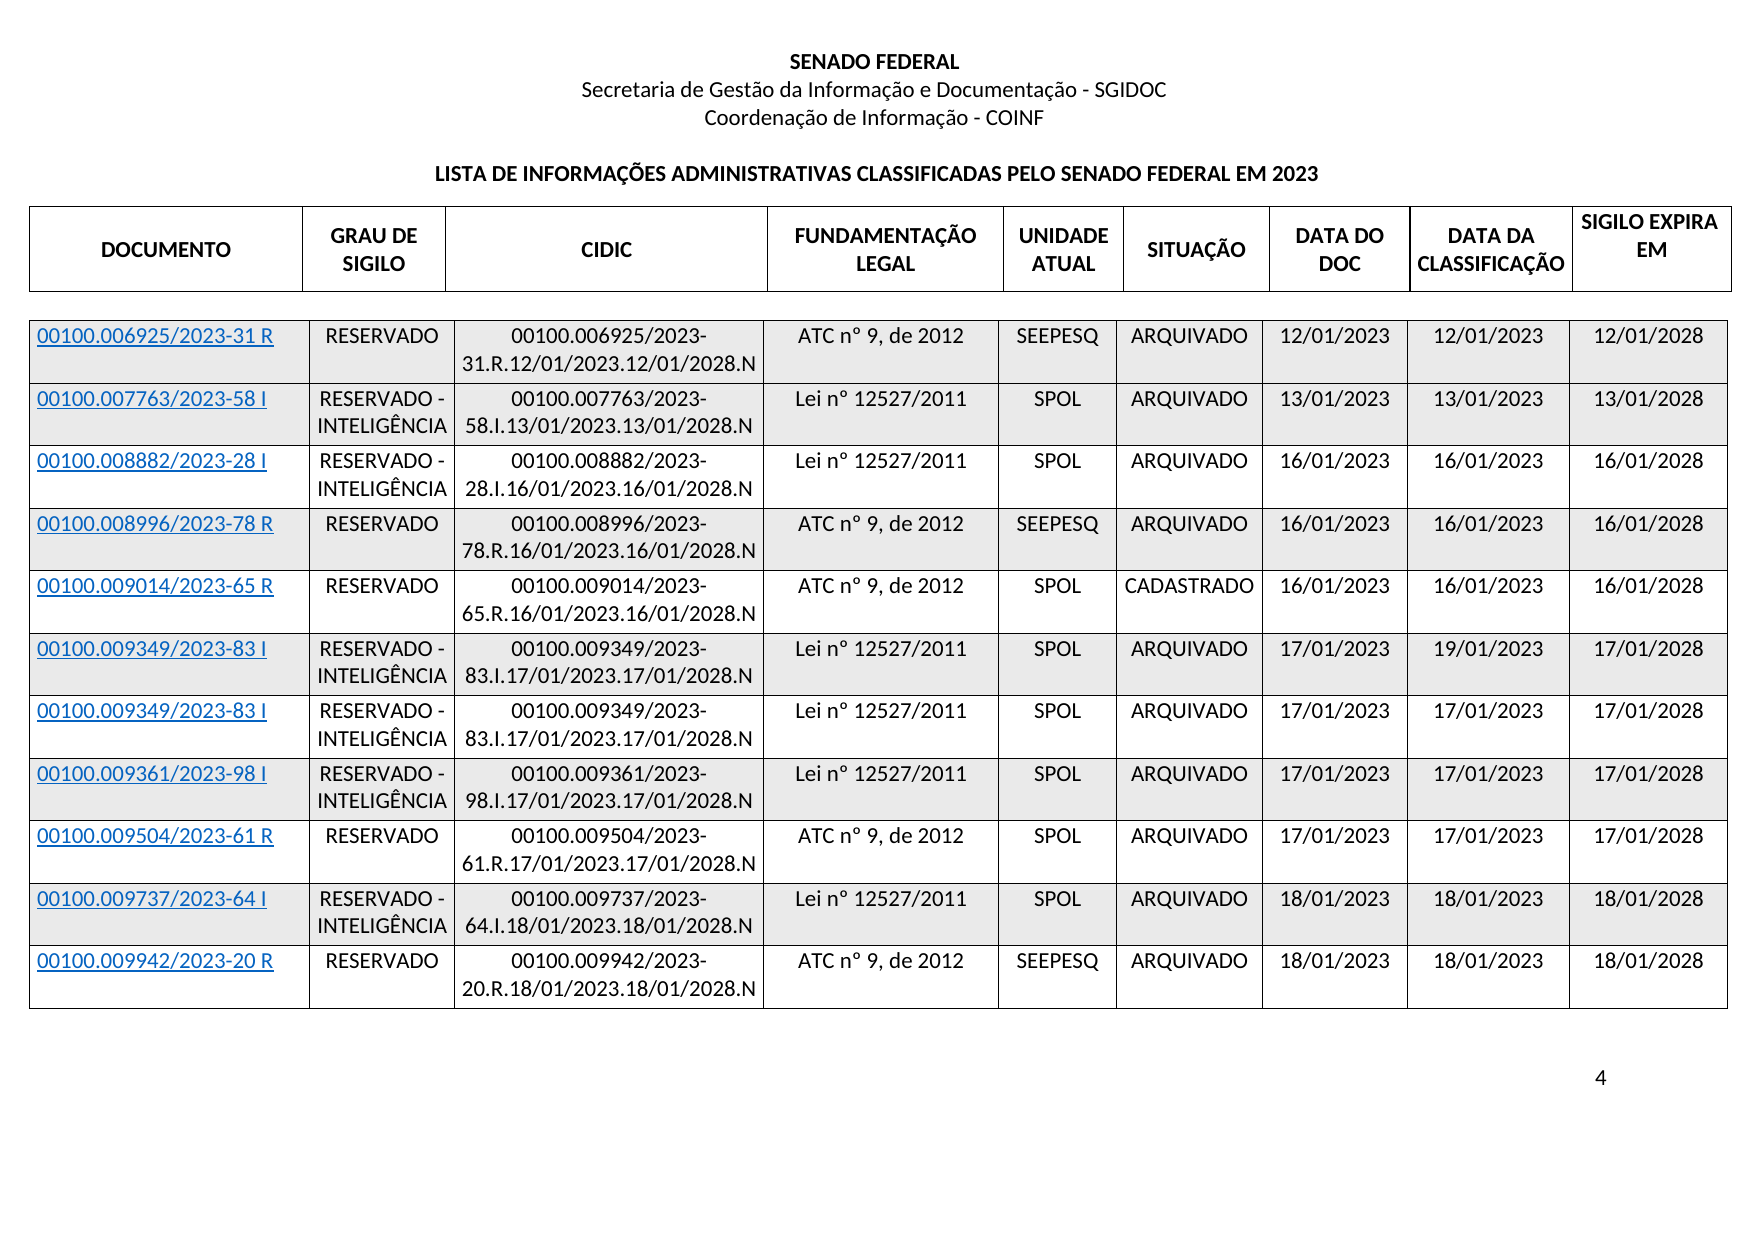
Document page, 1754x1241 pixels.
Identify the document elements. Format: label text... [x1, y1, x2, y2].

table_cell 00100.008882/2023-28 I [30, 446, 309, 508]
table_cell RESERVADO - INTELIGÊNCIA [310, 634, 454, 695]
table_cell ATC nº 9, de 2012 [764, 571, 998, 633]
table_cell 00100.009349/2023-83 I [30, 634, 309, 695]
table_cell 12/01/2028 [1570, 321, 1727, 383]
table_cell 00100.009361/2023-98.I.17/01/2023.17/01/2028.N [455, 759, 763, 820]
table_cell SEEPESQ [999, 946, 1116, 1008]
table_cell Lei nº 12527/2011 [764, 884, 998, 945]
table_cell 16/01/2023 [1408, 571, 1569, 633]
table_cell ARQUIVADO [1117, 821, 1262, 883]
table_cell 00100.009361/2023-98 I [30, 759, 309, 820]
table_cell SPOL [999, 884, 1116, 945]
table_cell ARQUIVADO [1117, 509, 1262, 570]
table_cell 00100.009014/2023-65 R [30, 571, 309, 633]
table_cell 18/01/2023 [1263, 884, 1407, 945]
table_cell CADASTRADO [1117, 571, 1262, 633]
table_cell 18/01/2028 [1570, 946, 1727, 1008]
table_cell ATC nº 9, de 2012 [764, 321, 998, 383]
table_cell SPOL [999, 384, 1116, 445]
table_cell 17/01/2028 [1570, 759, 1727, 820]
table_cell 17/01/2028 [1570, 696, 1727, 758]
table_cell Lei nº 12527/2011 [764, 446, 998, 508]
table_cell 00100.009942/2023-20.R.18/01/2023.18/01/2028.N [455, 946, 763, 1008]
table_cell RESERVADO - INTELIGÊNCIA [310, 884, 454, 945]
table_cell ATC nº 9, de 2012 [764, 946, 998, 1008]
table_cell 00100.007763/2023-58 I [30, 384, 309, 445]
table_cell SPOL [999, 634, 1116, 695]
table_cell 00100.006925/2023-31 R [30, 321, 309, 383]
table_cell 17/01/2023 [1408, 759, 1569, 820]
table_cell ARQUIVADO [1117, 946, 1262, 1008]
table_cell 17/01/2023 [1263, 821, 1407, 883]
table_cell 18/01/2023 [1263, 946, 1407, 1008]
table_cell 00100.009349/2023-83 I [30, 696, 309, 758]
table_cell 16/01/2023 [1263, 446, 1407, 508]
table_cell ARQUIVADO [1117, 696, 1262, 758]
table_cell SPOL [999, 759, 1116, 820]
table_cell SPOL [999, 821, 1116, 883]
table_cell 13/01/2023 [1408, 384, 1569, 445]
table_cell RESERVADO - INTELIGÊNCIA [310, 384, 454, 445]
table_cell RESERVADO - INTELIGÊNCIA [310, 759, 454, 820]
table_cell ARQUIVADO [1117, 321, 1262, 383]
table_cell RESERVADO [310, 571, 454, 633]
table_cell ARQUIVADO [1117, 446, 1262, 508]
table_cell 00100.006925/2023-31.R.12/01/2023.12/01/2028.N [455, 321, 763, 383]
table_cell 13/01/2028 [1570, 384, 1727, 445]
table_cell Lei nº 12527/2011 [764, 696, 998, 758]
table_cell 16/01/2028 [1570, 509, 1727, 570]
table_cell Lei nº 12527/2011 [764, 759, 998, 820]
table_cell 00100.008996/2023-78 R [30, 509, 309, 570]
table_cell 00100.009014/2023-65.R.16/01/2023.16/01/2028.N [455, 571, 763, 633]
table_cell 00100.009737/2023-64.I.18/01/2023.18/01/2028.N [455, 884, 763, 945]
table_cell SPOL [999, 696, 1116, 758]
table_cell 12/01/2023 [1408, 321, 1569, 383]
table_cell 17/01/2028 [1570, 821, 1727, 883]
table_cell SEEPESQ [999, 321, 1116, 383]
table_cell 13/01/2023 [1263, 384, 1407, 445]
table_cell 00100.009737/2023-64 I [30, 884, 309, 945]
table_cell Lei nº 12527/2011 [764, 384, 998, 445]
table_cell ARQUIVADO [1117, 634, 1262, 695]
table_cell 17/01/2023 [1263, 759, 1407, 820]
table_cell SEEPESQ [999, 509, 1116, 570]
table_cell RESERVADO [310, 321, 454, 383]
table_cell 00100.009504/2023-61.R.17/01/2023.17/01/2028.N [455, 821, 763, 883]
table_cell ARQUIVADO [1117, 384, 1262, 445]
table_cell 16/01/2028 [1570, 571, 1727, 633]
table_cell ARQUIVADO [1117, 884, 1262, 945]
table_cell 17/01/2023 [1263, 696, 1407, 758]
table_cell 18/01/2023 [1408, 946, 1569, 1008]
table_cell RESERVADO [310, 946, 454, 1008]
table_cell ARQUIVADO [1117, 759, 1262, 820]
table_cell 17/01/2028 [1570, 634, 1727, 695]
table_cell 17/01/2023 [1408, 696, 1569, 758]
table_cell 00100.008882/2023-28.I.16/01/2023.16/01/2028.N [455, 446, 763, 508]
table_cell 16/01/2023 [1263, 509, 1407, 570]
table_cell SPOL [999, 571, 1116, 633]
table_cell Lei nº 12527/2011 [764, 634, 998, 695]
table_cell 00100.009942/2023-20 R [30, 946, 309, 1008]
table_cell 00100.008996/2023-78.R.16/01/2023.16/01/2028.N [455, 509, 763, 570]
table_cell 00100.009349/2023-83.I.17/01/2023.17/01/2028.N [455, 634, 763, 695]
table_cell 00100.007763/2023-58.I.13/01/2023.13/01/2028.N [455, 384, 763, 445]
table_cell 18/01/2028 [1570, 884, 1727, 945]
table_cell 16/01/2028 [1570, 446, 1727, 508]
table_cell 00100.009504/2023-61 R [30, 821, 309, 883]
table_cell RESERVADO [310, 821, 454, 883]
table_cell 12/01/2023 [1263, 321, 1407, 383]
table_cell 00100.009349/2023-83.I.17/01/2023.17/01/2028.N [455, 696, 763, 758]
table_cell 18/01/2023 [1408, 884, 1569, 945]
table_cell 17/01/2023 [1263, 634, 1407, 695]
table_cell RESERVADO - INTELIGÊNCIA [310, 696, 454, 758]
table_cell RESERVADO [310, 509, 454, 570]
table_cell ATC nº 9, de 2012 [764, 821, 998, 883]
table_cell 16/01/2023 [1263, 571, 1407, 633]
table_cell 16/01/2023 [1408, 509, 1569, 570]
table_cell 19/01/2023 [1408, 634, 1569, 695]
table_cell ATC nº 9, de 2012 [764, 509, 998, 570]
table_cell 16/01/2023 [1408, 446, 1569, 508]
table_cell 17/01/2023 [1408, 821, 1569, 883]
table_cell RESERVADO - INTELIGÊNCIA [310, 446, 454, 508]
table_cell SPOL [999, 446, 1116, 508]
